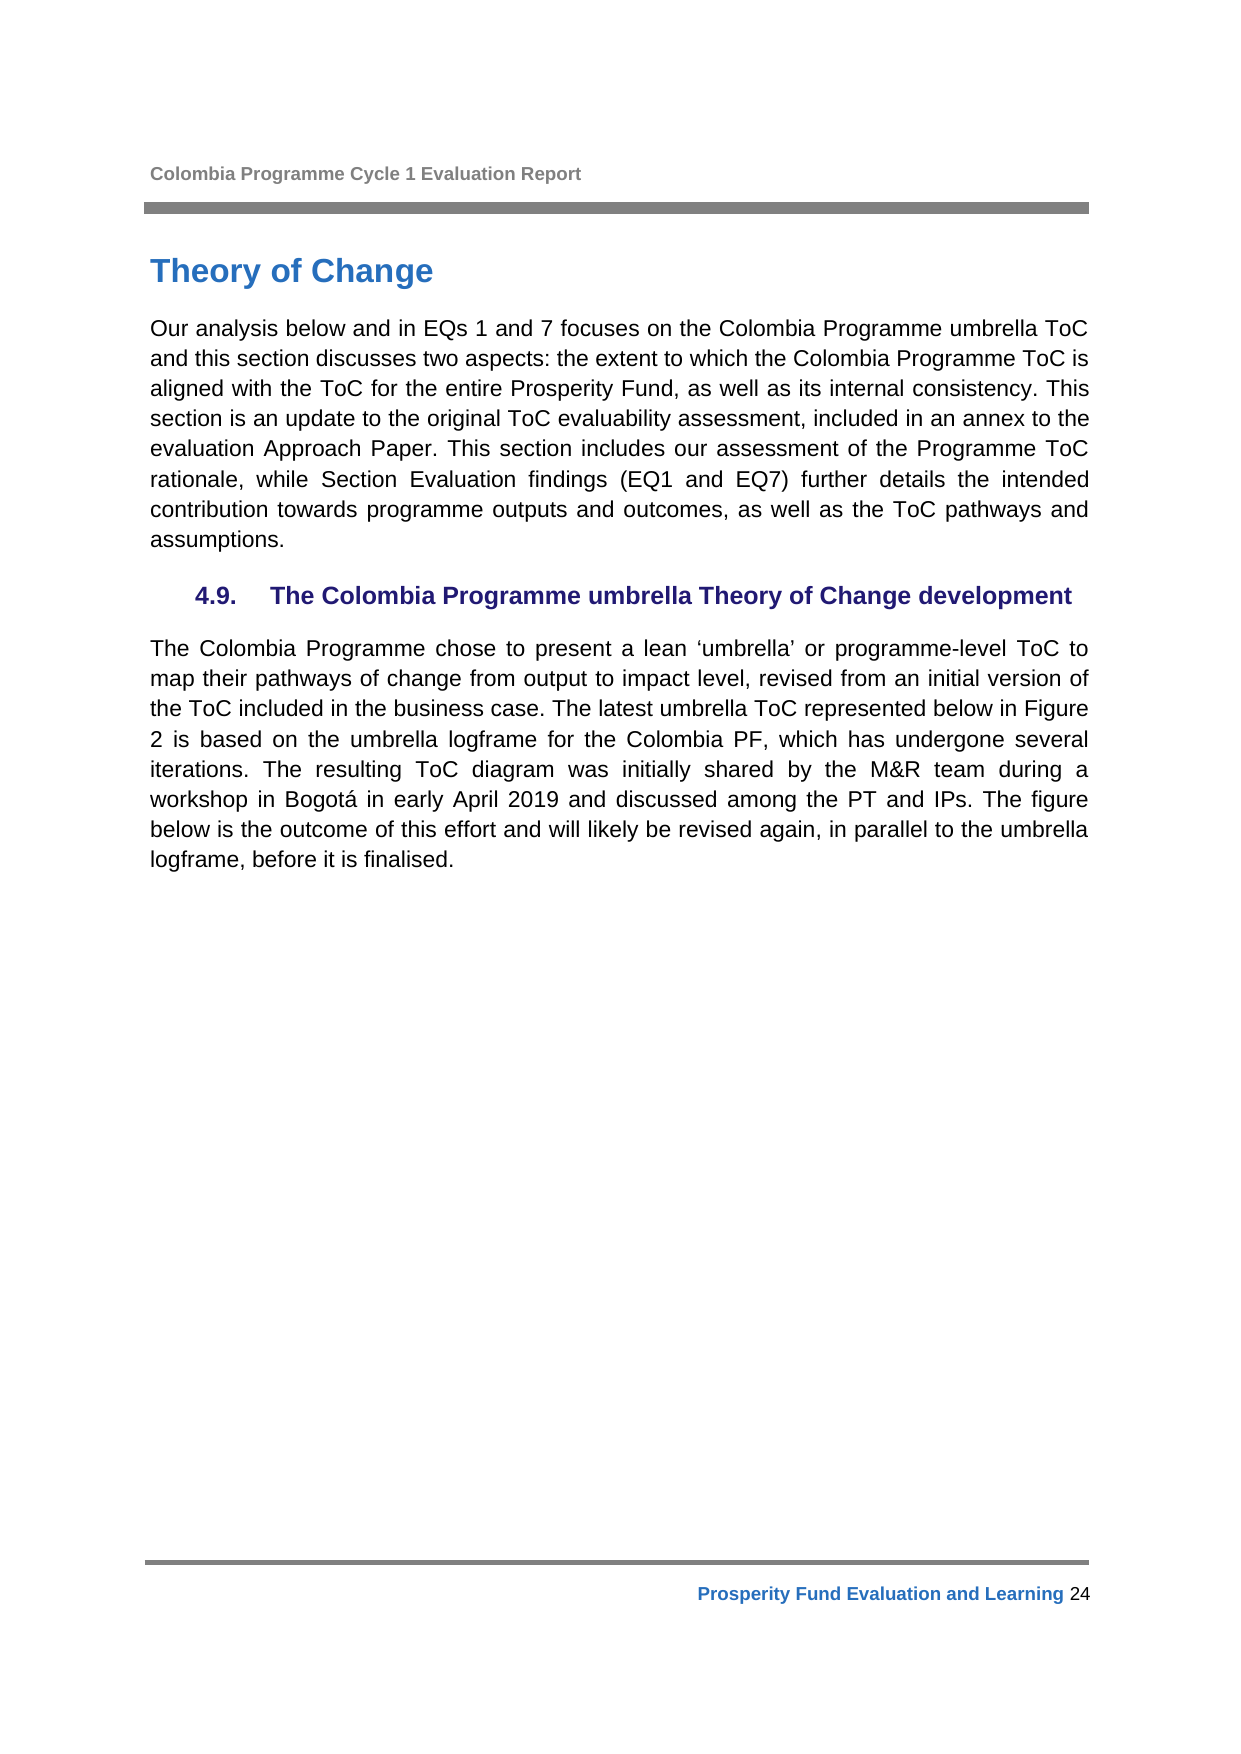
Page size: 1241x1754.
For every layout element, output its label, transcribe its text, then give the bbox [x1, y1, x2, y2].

text Our analysis below and in EQs 1 and 7 focuses on the Colombia Programme umbrella ToC and this section discusses two aspects: the extent to which the Colombia Programme ToC is aligned with the ToC for the entire Prosperity Fund, as well as its internal consistency. This section is an update to the original ToC evaluability assessment, included in an annex to the evaluation Approach Paper. This section includes our assessment of the Programme ToC rationale, while Section 6 (EQ1 and EQ7) further details the intended contribution towards programme outputs and outcomes, as well as the ToC pathways and assumptions. [150, 314, 1090, 552]
subtitle Theory of Change [150, 251, 1090, 289]
subtitle The Colombia Programme umbrella Theory of Change development [195, 581, 1090, 610]
text The Colombia Programme chose to present a lean ‘umbrella’ or programme-level ToC to map their pathways of change from output to impact level, revised from an initial version of the ToC included in the business case. The latest umbrella ToC represented below in Figure 2 is based on the umbrella logframe for the Colombia PF, which has undergone several iterations. The resulting ToC diagram was initially shared by the M&R team during a workshop in Bogotá in early April 2019 and discussed among the PT and IPs. The figure below is the outcome of this effort and will likely be revised again, in parallel to the umbrella logframe, before it is finalised. [150, 635, 1090, 873]
